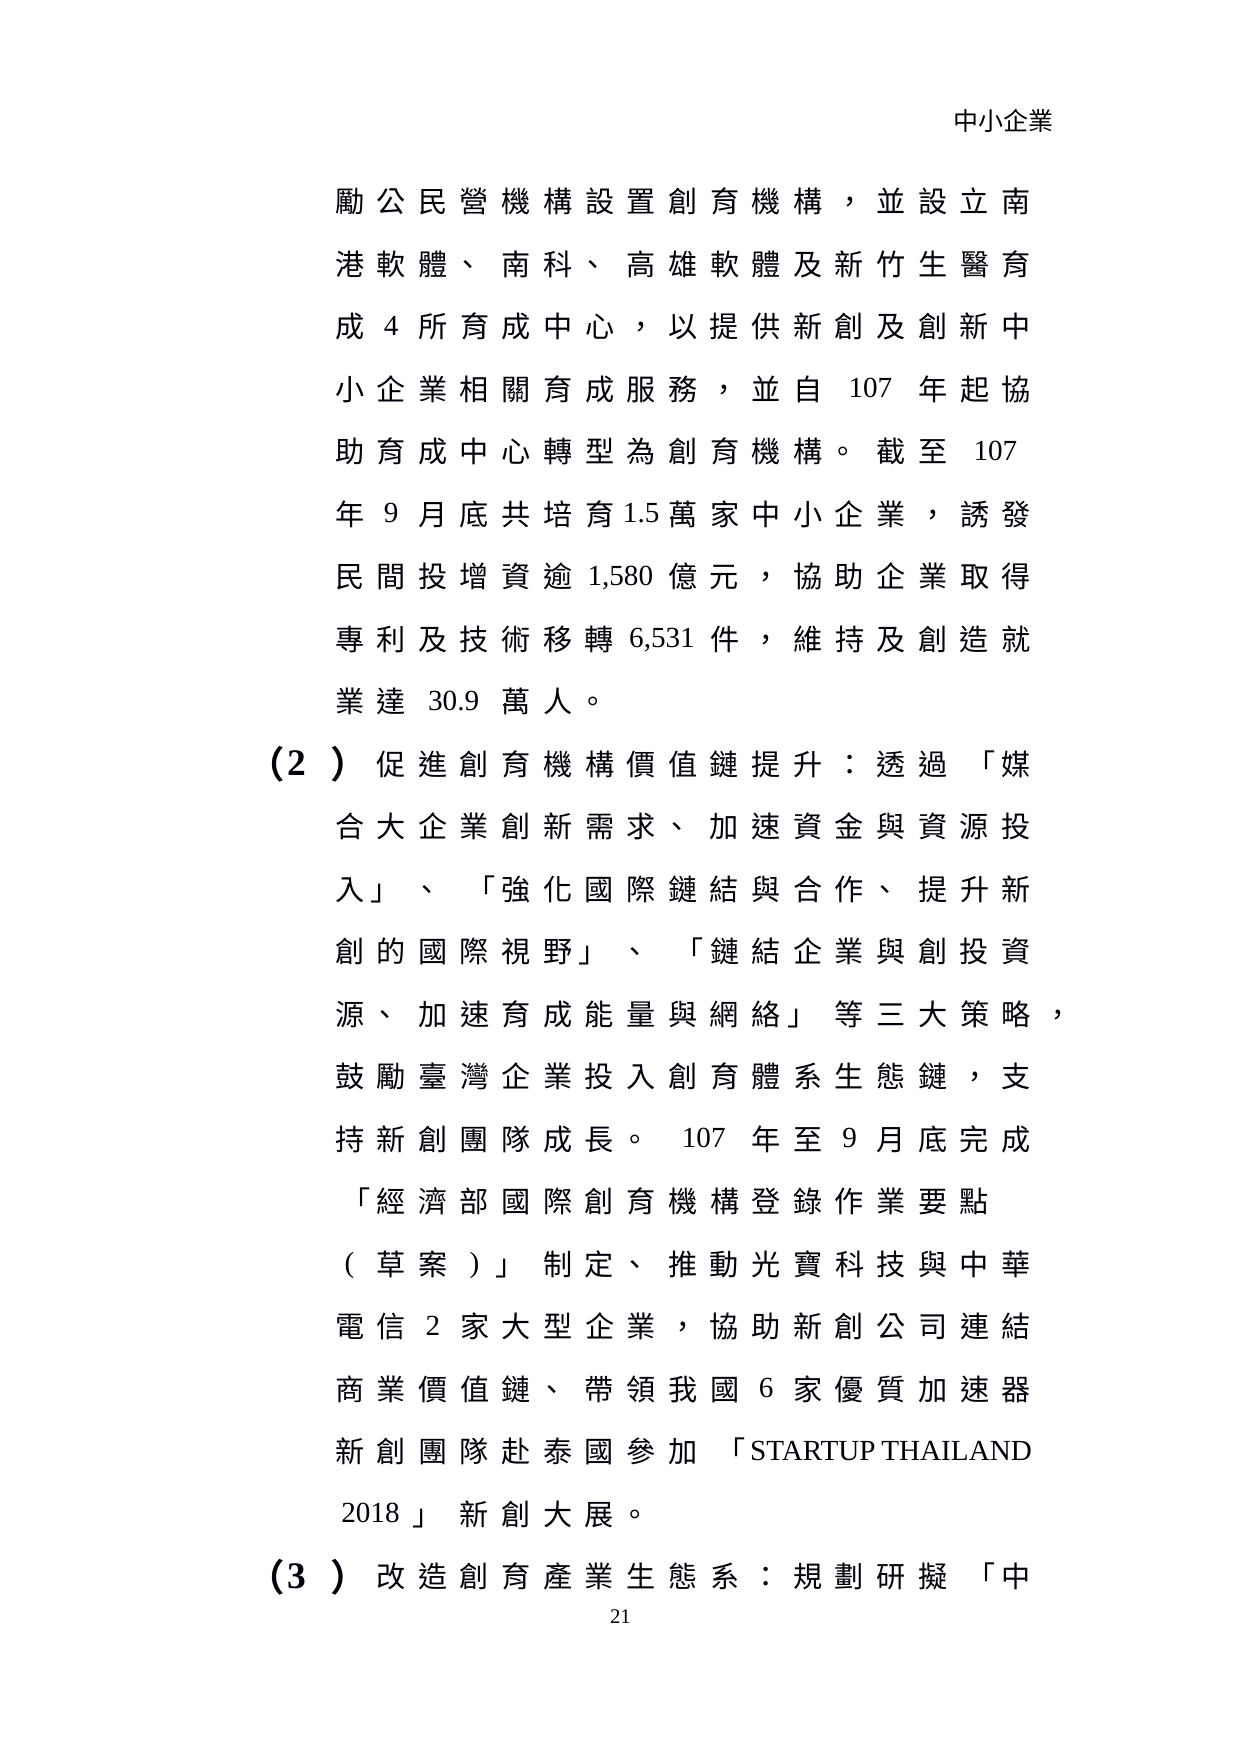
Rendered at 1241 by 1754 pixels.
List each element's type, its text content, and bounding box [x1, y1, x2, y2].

list 勵公民營機構設置創育機構，並設立南港軟體、南科、高雄軟體及新竹生醫育成4所育成中心，以提供新創及創新中小企業相關育成服務，並自107年起協助育成中心轉型為創育機構。截至107年9月底共培育1.5萬家中小企業，誘發民間投增資逾1,580億元，協助企業取得專利及技術移轉6,531件，維持及創造就業達30.9萬人。 [241, 158, 1037, 721]
list 促進創育機構價值鏈提升：透過「媒合大企業創新需求、加速資金與資源投入」、「強化國際鏈結與合作、提升新創的國際視野」、「鏈結企業與創投資源、加速育成能量與網絡」等三大策略，鼓勵臺灣企業投入創育體系生態鏈，支持新創團隊成長。107年至9月底完成「經濟部國際創育機構登錄作業要點(草案)」制定、推動光寶科技與中華電信2家大型企業，協助新創公司連結商業價值鏈、帶領我國6家優質加速器新創團隊赴泰國參加「STARTUP THAILAND 2018」新創大展。 [241, 721, 1037, 1533]
list 改造創育產業生態系：規劃研擬「中 [241, 1533, 1037, 1596]
